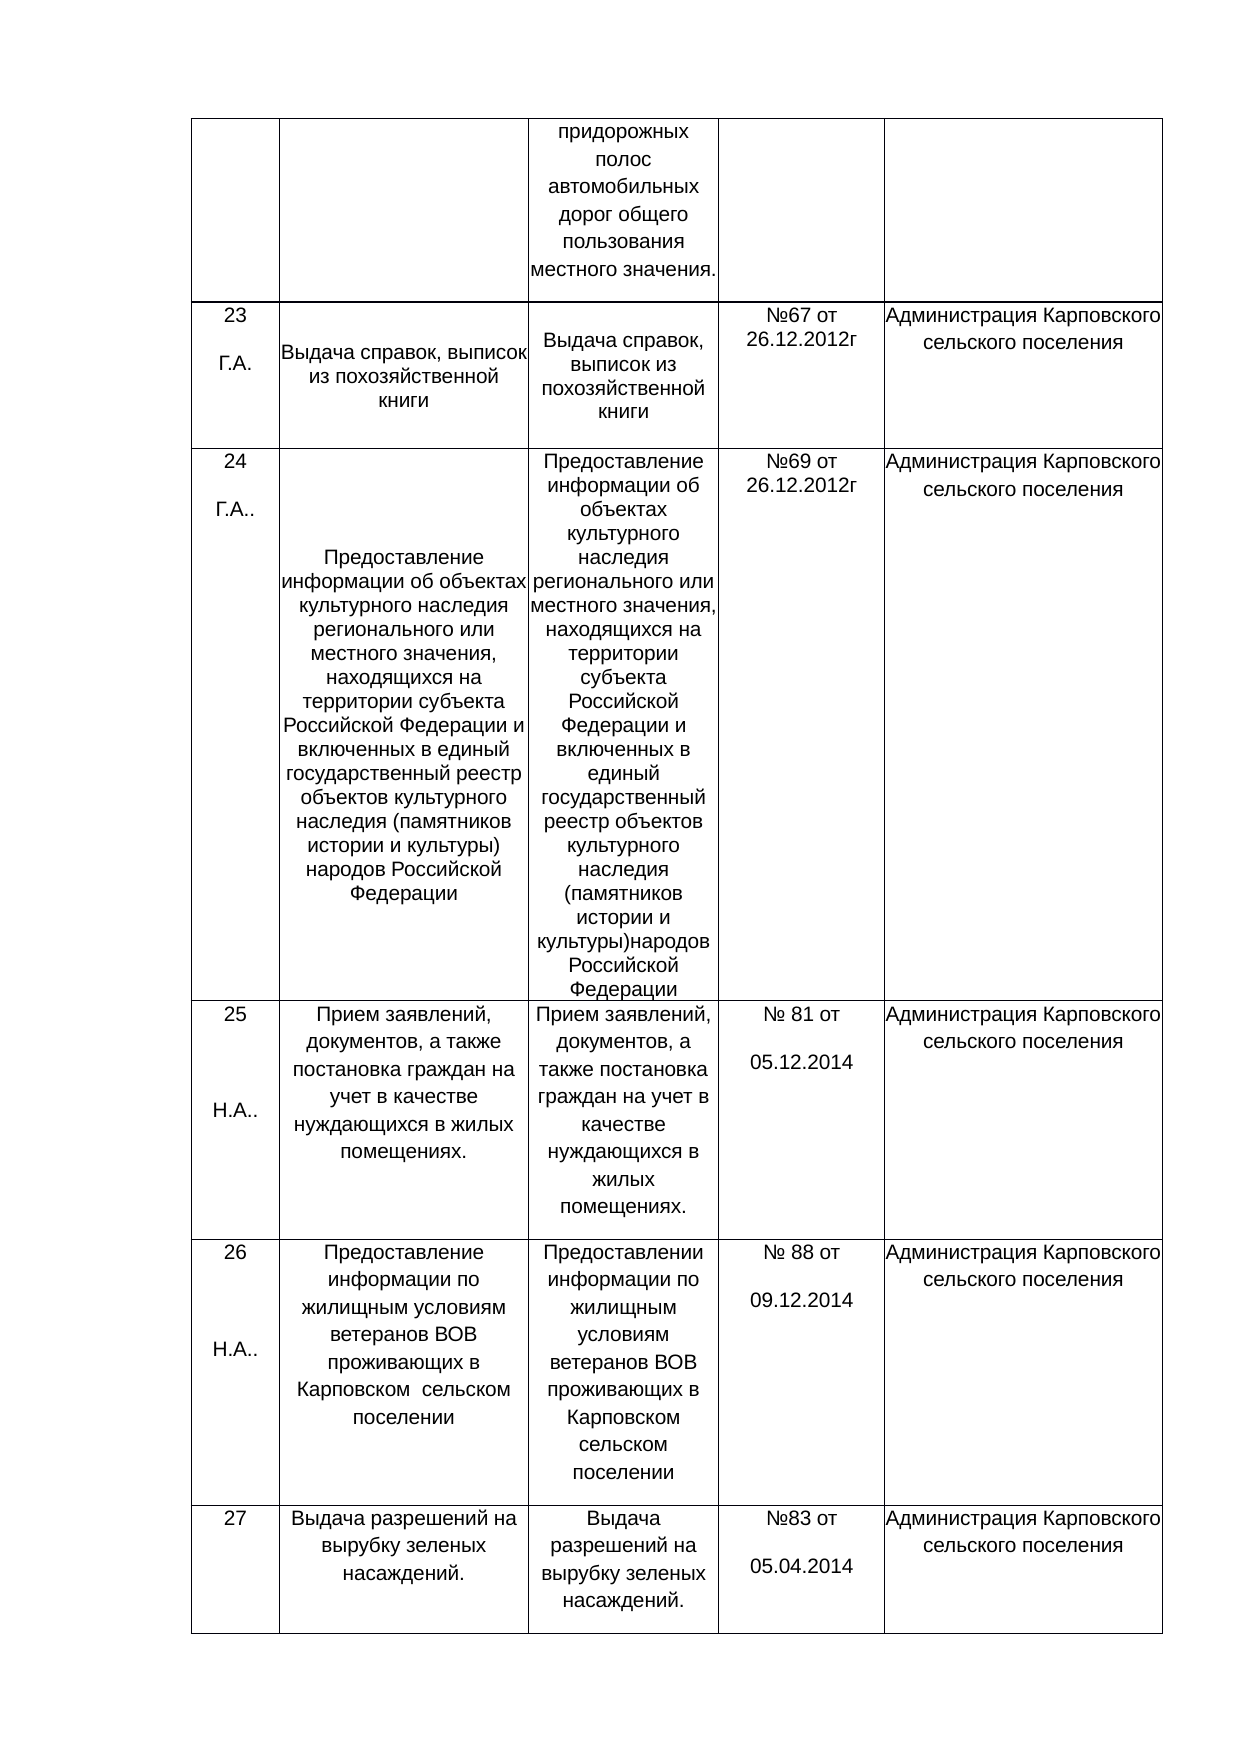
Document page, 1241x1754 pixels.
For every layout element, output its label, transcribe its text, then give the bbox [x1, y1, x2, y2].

table_cell №83 от 05.04.2014 [719, 1506, 884, 1633]
table_cell 26 Н.А.. [192, 1240, 279, 1504]
table_cell Прием заявлений, документов, а также постановка граждан на учет в качестве нуждающихся в жилых помещениях. [529, 1001, 718, 1239]
table_cell 27 [192, 1506, 279, 1633]
table_cell №69 от 26.12.2012г [719, 449, 884, 1000]
table_cell Предоставление информации об объектах культурного наследия регионального или местного значения, находящихся на территории субъекта Российской Федерации и включенных в единый государственный реестр объектов культурного наследия (памятников истории и культуры) народов Российской Федерации [280, 449, 528, 1000]
table_cell Администрация Карповского сельского поселения [885, 1001, 1162, 1239]
table_cell [280, 119, 528, 301]
table_cell 24 Г.А.. [192, 449, 279, 1000]
table_cell № 81 от 05.12.2014 [719, 1001, 884, 1239]
table_cell Выдача справок, выписок из похозяйственной книги [529, 303, 718, 448]
table_cell придорожных полос автомобильных дорог общего пользования местного значения. [529, 119, 718, 301]
table_cell Администрация Карповского сельского поселения [885, 1240, 1162, 1504]
table_cell №67 от 26.12.2012г [719, 303, 884, 448]
table_cell № 88 от 09.12.2014 [719, 1240, 884, 1504]
table_cell Выдача разрешений на вырубку зеленых насаждений. [529, 1506, 718, 1633]
table_cell Предоставление информации по жилищным условиям ветеранов ВОВ проживающих в Карповском сельском поселении [280, 1240, 528, 1504]
table_cell Предоставлении информации по жилищным условиям ветеранов ВОВ проживающих в Карповском сельском поселении [529, 1240, 718, 1504]
table_cell [719, 119, 884, 301]
table_cell [192, 119, 279, 301]
table_cell [885, 119, 1162, 301]
table_cell 23 Г.А. [192, 303, 279, 448]
table_cell Администрация Карповского сельского поселения [885, 449, 1162, 1000]
table_cell Администрация Карповского сельского поселения [885, 303, 1162, 448]
table_cell Прием заявлений, документов, а также постановка граждан на учет в качестве нуждающихся в жилых помещениях. [280, 1001, 528, 1239]
table_cell 25 Н.А.. [192, 1001, 279, 1239]
table_cell Предоставление информации об объектах культурного наследия регионального или местного значения, находящихся на территории субъекта Российской Федерации и включенных в единый государственный реестр объектов культурного наследия (памятников истории и культуры)народов Российской Федерации [529, 449, 718, 1000]
table_cell Выдача разрешений на вырубку зеленых насаждений. [280, 1506, 528, 1633]
table_cell Администрация Карповского сельского поселения [885, 1506, 1162, 1633]
table_cell Выдача справок, выписок из похозяйственной книги [280, 303, 528, 448]
